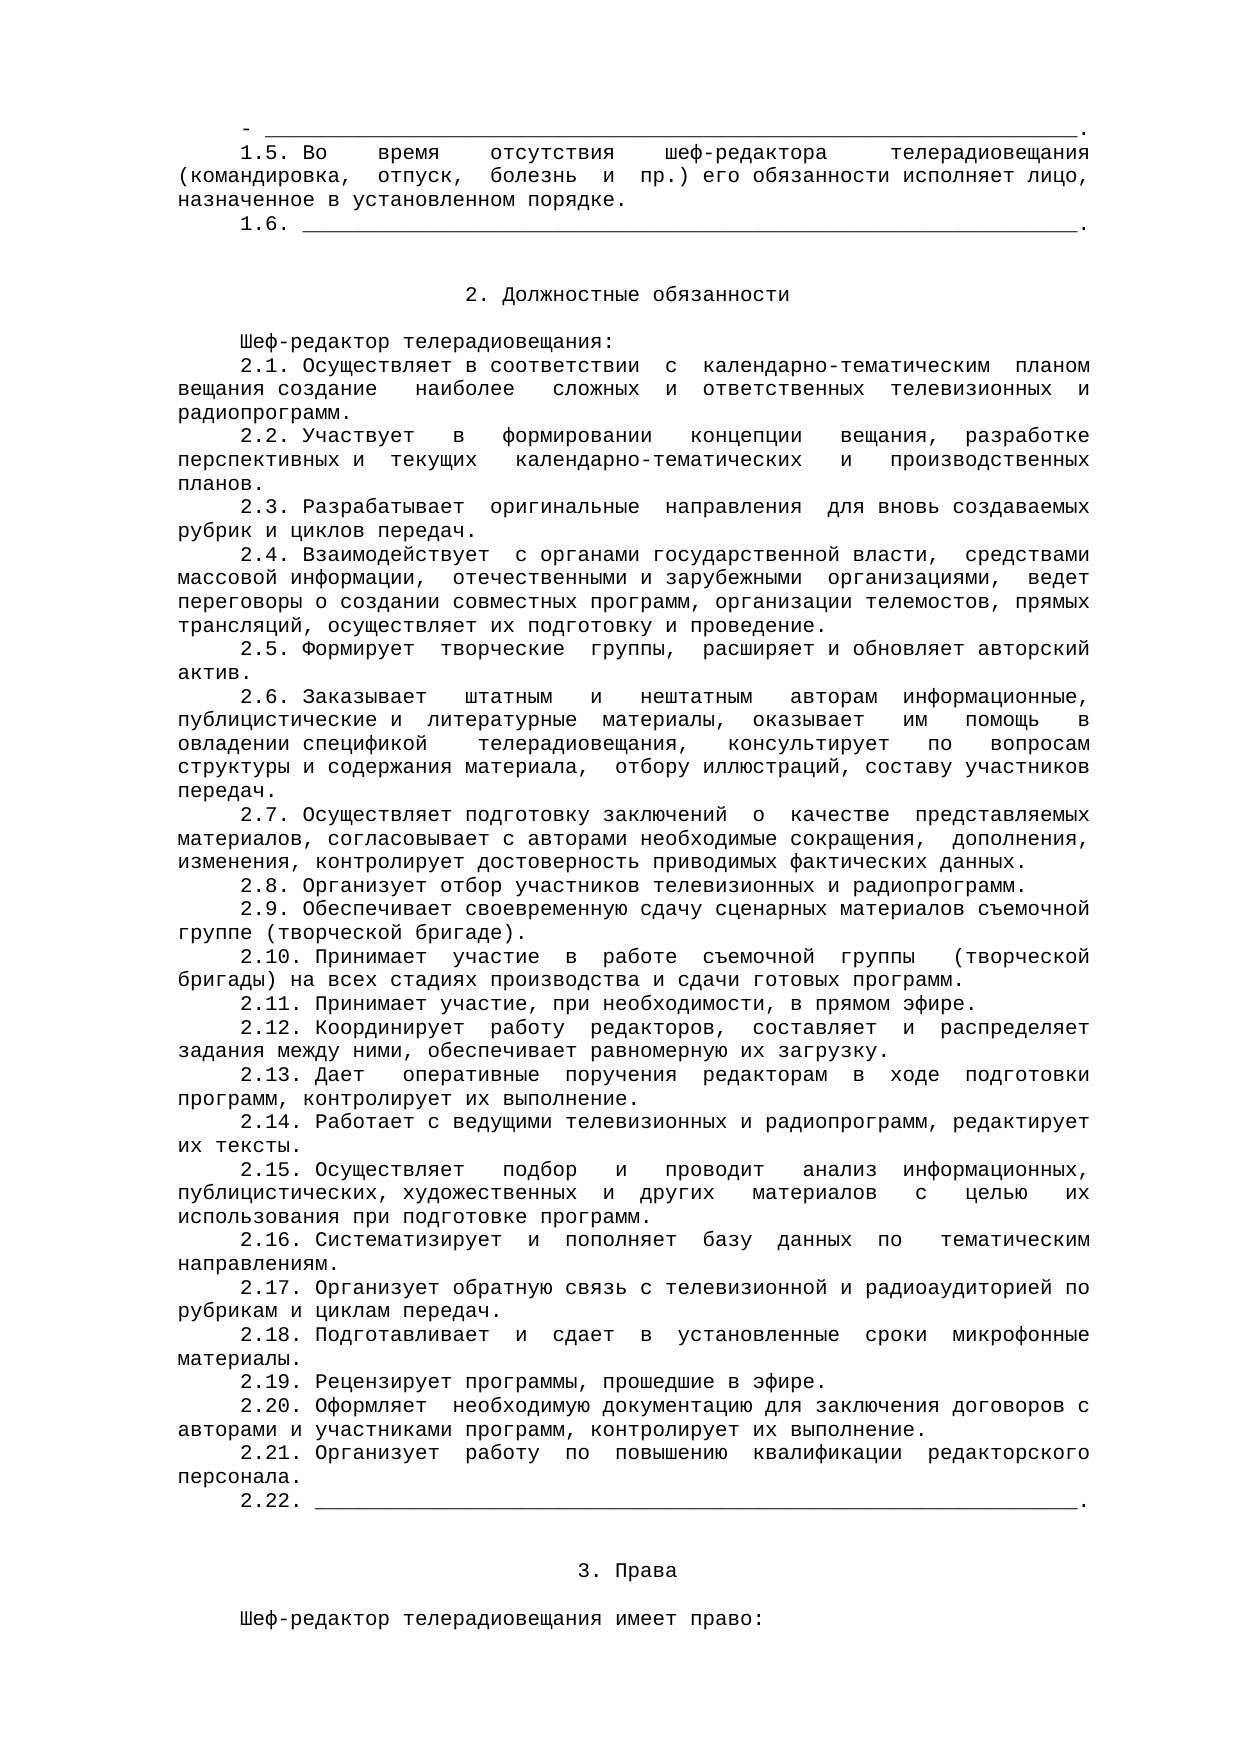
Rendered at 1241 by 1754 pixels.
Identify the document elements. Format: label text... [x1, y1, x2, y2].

text 2.13. Дает оперативные поручения редакторам в ходе подготовки [177, 1064, 1152, 1088]
text - _________________________________________________________________. [177, 118, 1152, 142]
text назначенное в установленном порядке. [177, 189, 1152, 213]
text 2.11. Принимает участие, при необходимости, в прямом эфире. [177, 993, 1152, 1017]
text планов. [177, 473, 1152, 496]
text публицистические и литературные материалы, оказывает им помощь в [177, 709, 1152, 733]
text 2.6. Заказывает штатным и нештатным авторам информационные, [177, 686, 1152, 709]
text перспективных и текущих календарно-тематических и производственных [177, 449, 1152, 473]
text 2.17. Организует обратную связь с телевизионной и радиоаудиторией по [177, 1277, 1152, 1300]
text 2.5. Формирует творческие группы, расширяет и обновляет авторский [177, 638, 1152, 662]
text 2.3. Разрабатывает оригинальные направления для вновь создаваемых [177, 496, 1152, 520]
text персонала. [177, 1466, 1152, 1489]
text структуры и содержания материала, отбору иллюстраций, составу участников [177, 757, 1152, 780]
text 2.20. Оформляет необходимую документацию для заключения договоров с [177, 1395, 1152, 1419]
text рубрикам и циклам передач. [177, 1300, 1152, 1324]
text 2.10. Принимает участие в работе съемочной группы (творческой [177, 946, 1152, 969]
text авторами и участниками программ, контролирует их выполнение. [177, 1419, 1152, 1442]
text Шеф-редактор телерадиовещания имеет право: [177, 1608, 1152, 1631]
text 2.7. Осуществляет подготовку заключений о качестве представляемых [177, 804, 1152, 827]
text 2.9. Обеспечивает своевременную сдачу сценарных материалов съемочной [177, 898, 1152, 922]
text 2.22. _____________________________________________________________. [177, 1489, 1152, 1513]
text массовой информации, отечественными и зарубежными организациями, ведет [177, 567, 1152, 591]
text 2.8. Организует отбор участников телевизионных и радиопрограмм. [177, 875, 1152, 898]
text задания между ними, обеспечивает равномерную их загрузку. [177, 1040, 1152, 1064]
text 2. Должностные обязанности [177, 284, 1152, 307]
text 2.1. Осуществляет в соответствии с календарно-тематическим планом [177, 354, 1152, 378]
text актив. [177, 662, 1152, 686]
text 1.6. ______________________________________________________________. [177, 213, 1152, 236]
text переговоры о создании совместных программ, организации телемостов, прямых [177, 591, 1152, 615]
text рубрик и циклов передач. [177, 520, 1152, 544]
text использования при подготовке программ. [177, 1206, 1152, 1229]
text изменения, контролирует достоверность приводимых фактических данных. [177, 851, 1152, 875]
text материалов, согласовывает с авторами необходимые сокращения, дополнения, [177, 827, 1152, 851]
text их тексты. [177, 1135, 1152, 1158]
text 2.21. Организует работу по повышению квалификации редакторского [177, 1442, 1152, 1466]
text публицистических, художественных и других материалов с целью их [177, 1182, 1152, 1206]
text бригады) на всех стадиях производства и сдачи готовых программ. [177, 969, 1152, 993]
text группе (творческой бригаде). [177, 922, 1152, 946]
text 2.15. Осуществляет подбор и проводит анализ информационных, [177, 1158, 1152, 1182]
text трансляций, осуществляет их подготовку и проведение. [177, 615, 1152, 638]
text овладении спецификой телерадиовещания, консультирует по вопросам [177, 733, 1152, 757]
text (командировка, отпуск, болезнь и пр.) его обязанности исполняет лицо, [177, 165, 1152, 189]
text 2.4. Взаимодействует с органами государственной власти, средствами [177, 544, 1152, 567]
text Шеф-редактор телерадиовещания: [177, 331, 1152, 354]
text 1.5. Во время отсутствия шеф-редактора телерадиовещания [177, 142, 1152, 165]
text вещания создание наиболее сложных и ответственных телевизионных и [177, 378, 1152, 402]
text программ, контролирует их выполнение. [177, 1088, 1152, 1111]
text 2.18. Подготавливает и сдает в установленные сроки микрофонные [177, 1324, 1152, 1348]
text передач. [177, 780, 1152, 804]
text радиопрограмм. [177, 402, 1152, 426]
text 2.16. Систематизирует и пополняет базу данных по тематическим [177, 1229, 1152, 1253]
text направлениям. [177, 1253, 1152, 1277]
text 2.12. Координирует работу редакторов, составляет и распределяет [177, 1017, 1152, 1040]
text 2.2. Участвует в формировании концепции вещания, разработке [177, 426, 1152, 449]
text 2.14. Работает с ведущими телевизионных и радиопрограмм, редактирует [177, 1111, 1152, 1135]
text материалы. [177, 1348, 1152, 1371]
text 3. Права [177, 1561, 1152, 1584]
text 2.19. Рецензирует программы, прошедшие в эфире. [177, 1371, 1152, 1395]
